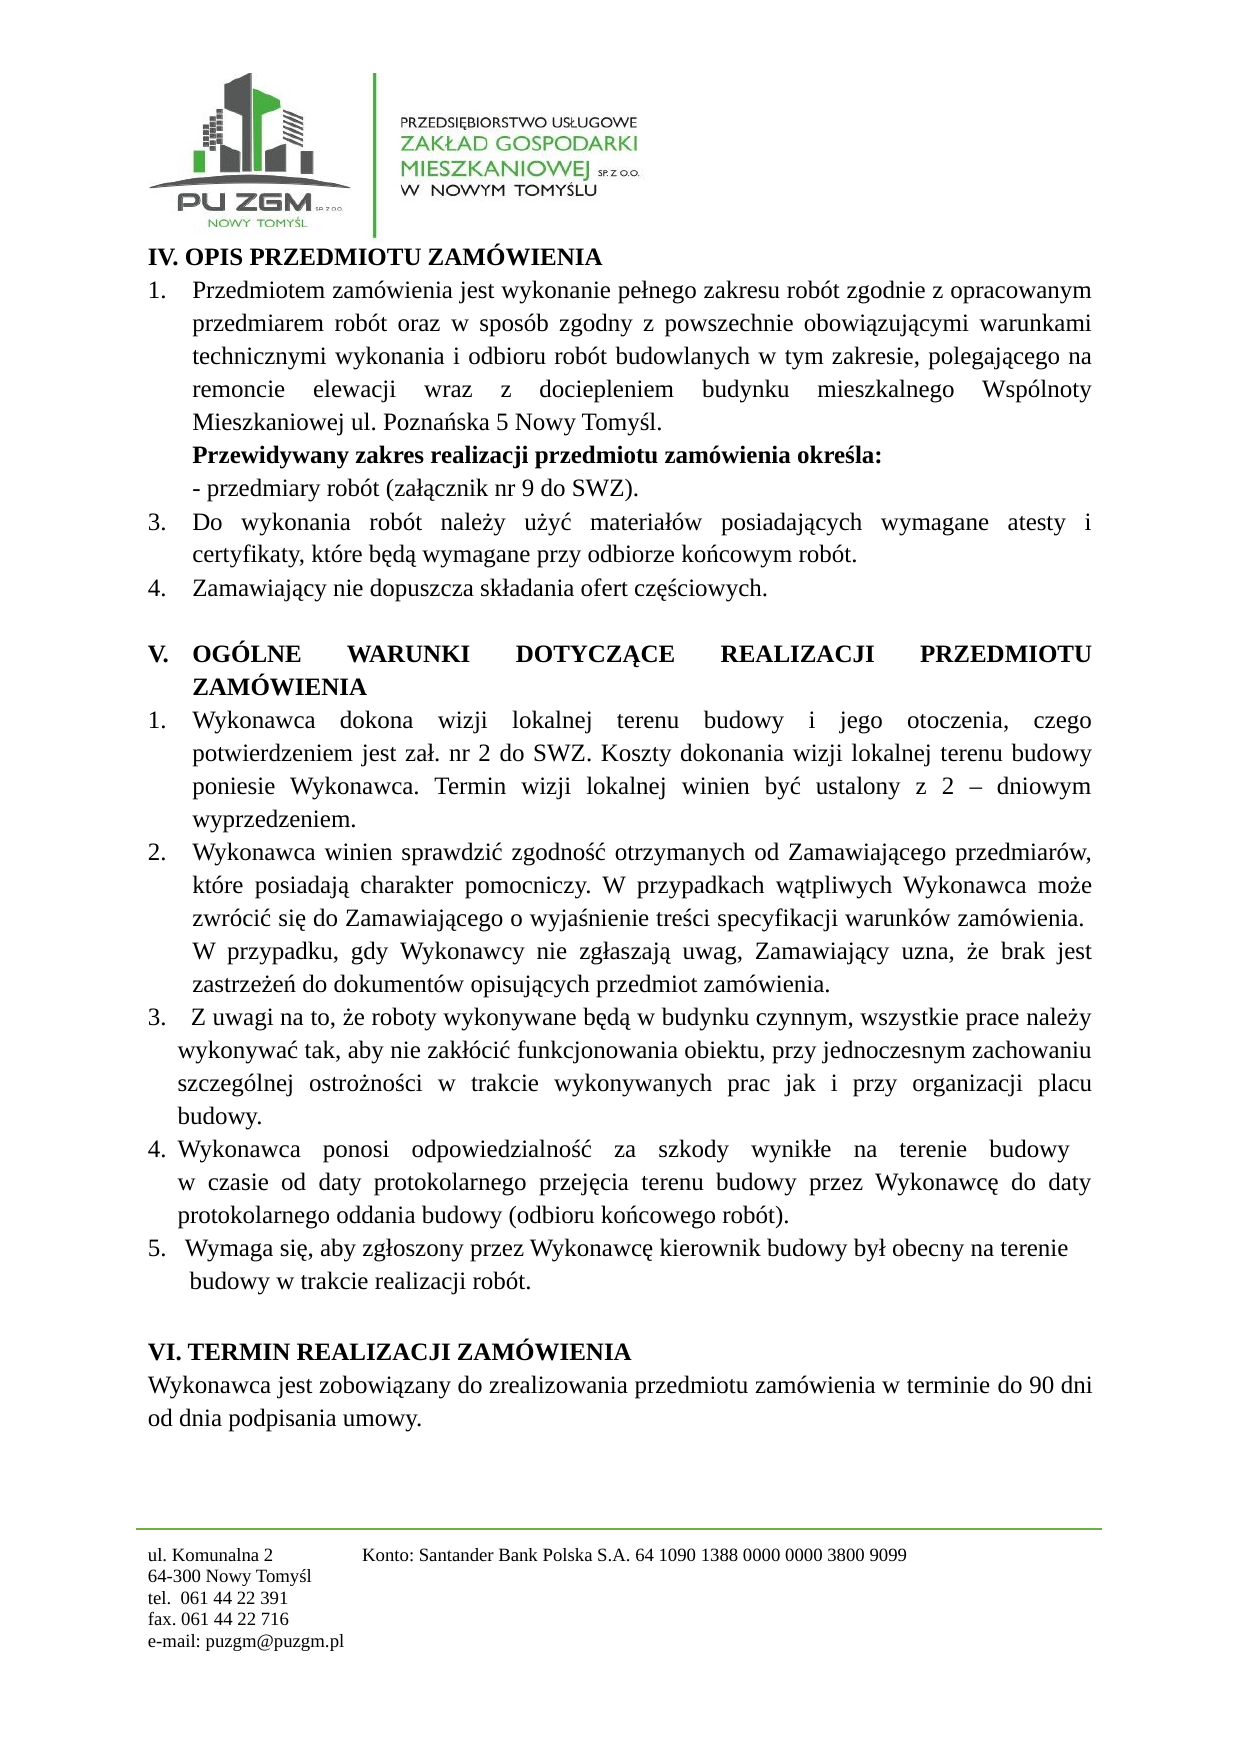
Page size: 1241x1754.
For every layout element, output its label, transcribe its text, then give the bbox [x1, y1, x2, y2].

list Zamawiający nie dopuszcza składania ofert częściowych. [148, 573, 1093, 601]
text IV. OPIS PRZEDMIOTU ZAMÓWIENIA [148, 242, 1093, 271]
picture [147, 73, 655, 243]
text - przedmiary robót (załącznik nr 9 do SWZ). [192, 473, 1093, 502]
text 5. Wymaga się, aby zgłoszony przez Wykonawcę kierownik budowy był obecny na terenie [148, 1233, 1093, 1262]
text VI. TERMIN REALIZACJI ZAMÓWIENIA [148, 1337, 1093, 1366]
text 2. Wykonawca winien sprawdzić zgodność otrzymanych od Zamawiającego przedmiarów, które posiadają charakter pomocniczy. W przypadkach wątpliwych Wykonawca może zwrócić się do Zamawiającego o wyjaśnienie treści specyfikacji warunków zamówienia. W przypadku, gdy Wykonawcy nie zgłaszają uwag, Zamawiający uzna, że brak jest zastrzeżeń do dokumentów opisujących przedmiot zamówienia. [148, 837, 1093, 998]
list Przedmiotem zamówienia jest wykonanie pełnego zakresu robót zgodnie z opracowanym przedmiarem robót oraz w sposób zgodny z powszechnie obowiązującymi warunkami technicznymi wykonania i odbioru robót budowlanych w tym zakresie, polegającego na remoncie elewacji wraz z dociepleniem budynku mieszkalnego Wspólnoty Mieszkaniowej ul. Poznańska 5 Nowy Tomyśl. [148, 275, 1093, 436]
text 4. Wykonawca ponosi odpowiedzialność za szkody wynikłe na terenie budowy w czasie od daty protokolarnego przejęcia terenu budowy przez Wykonawcę do daty protokolarnego oddania budowy (odbioru końcowego robót). [148, 1134, 1093, 1229]
text 3. Z uwagi na to, że roboty wykonywane będą w budynku czynnym, wszystkie prace należy wykonywać tak, aby nie zakłócić funkcjonowania obiektu, przy jednoczesnym zachowaniu szczególnej ostrożności w trakcie wykonywanych prac jak i przy organizacji placu budowy. [148, 1002, 1093, 1130]
text V. OGÓLNE WARUNKI DOTYCZĄCE REALIZACJI PRZEDMIOTU ZAMÓWIENIA [148, 639, 1093, 700]
text Przewidywany zakres realizacji przedmiotu zamówienia określa: [192, 441, 1093, 469]
list Do wykonania robót należy użyć materiałów posiadających wymagane atesty i certyfikaty, które będą wymagane przy odbiorze końcowym robót. [148, 507, 1093, 568]
text Wykonawca jest zobowiązany do zrealizowania przedmiotu zamówienia w terminie do 90 dni od dnia podpisania umowy. [148, 1370, 1093, 1432]
text budowy w trakcie realizacji robót. [152, 1266, 1093, 1295]
text 1. Wykonawca dokona wizji lokalnej terenu budowy i jego otoczenia, czego potwierdzeniem jest zał. nr 2 do SWZ. Koszty dokonania wizji lokalnej terenu budowy poniesie Wykonawca. Termin wizji lokalnej winien być ustalony z 2 – dniowym wyprzedzeniem. [148, 705, 1093, 832]
